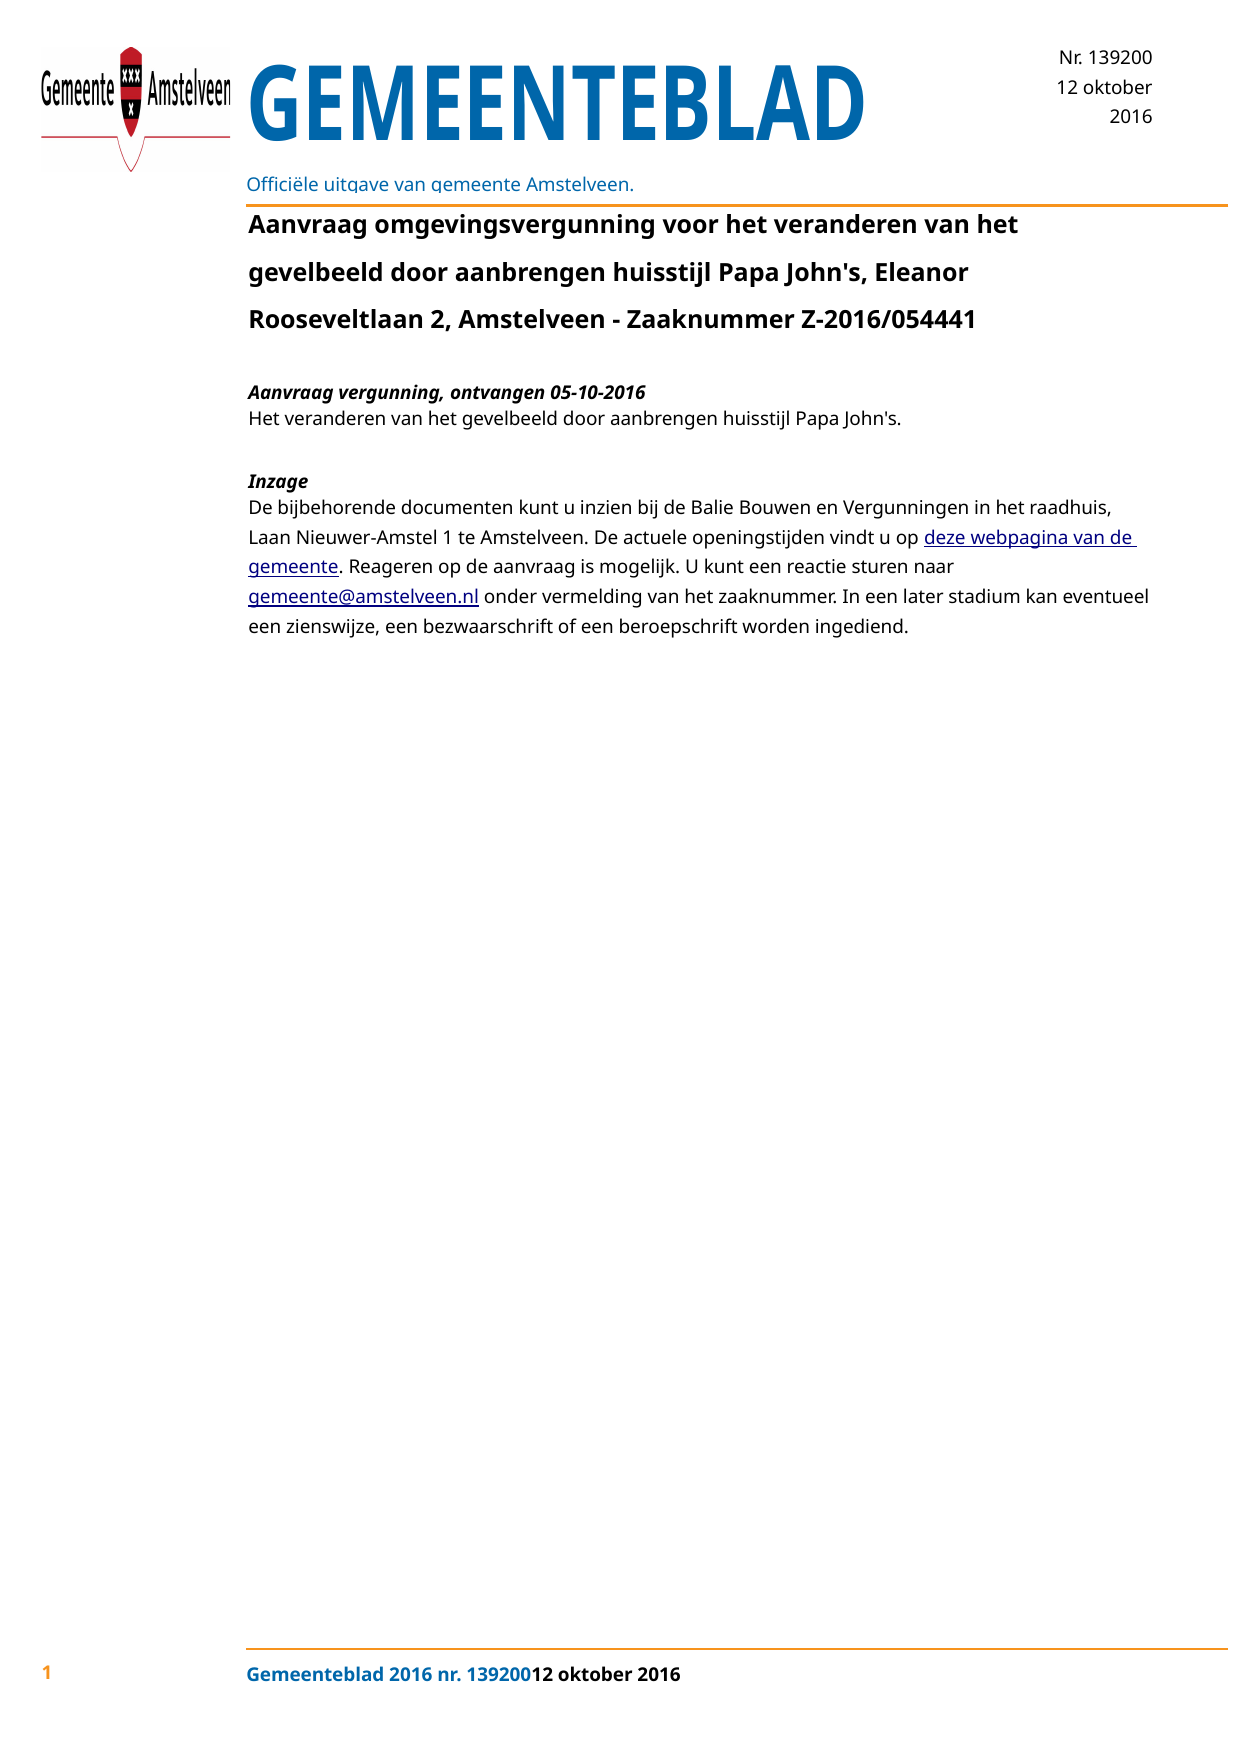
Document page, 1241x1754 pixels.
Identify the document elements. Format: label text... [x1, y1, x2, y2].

text Aanvraag omgevingsvergunning voor het veranderen van het gevelbeeld door aanbrengen huisstijl Papa John's, Eleanor Rooseveltlaan 2, Amstelveen - Zaaknummer Z-2016/054441 [248, 207, 1152, 336]
picture [41, 47, 231, 172]
text Inzage [248, 469, 1152, 494]
text Aanvraag vergunning, ontvangen 05-10-2016 [248, 379, 1152, 405]
text De bijbehorende documenten kunt u inzien bij de Balie Bouwen en Vergunningen in het raadhuis, Laan Nieuwer-Amstel 1 te Amstelveen. De actuele openingstijden vindt u op deze webpagina van de gemeente. Reageren op de aanvraag is mogelijk. U kunt een reactie sturen naar gemeente@amstelveen.nl onder vermelding van het zaaknummer. In een later stadium kan eventueel een zienswijze, een bezwaarschrift of een beroepschrift worden ingediend. [248, 494, 1152, 638]
text Het veranderen van het gevelbeeld door aanbrengen huisstijl Papa John's. [248, 405, 1152, 431]
